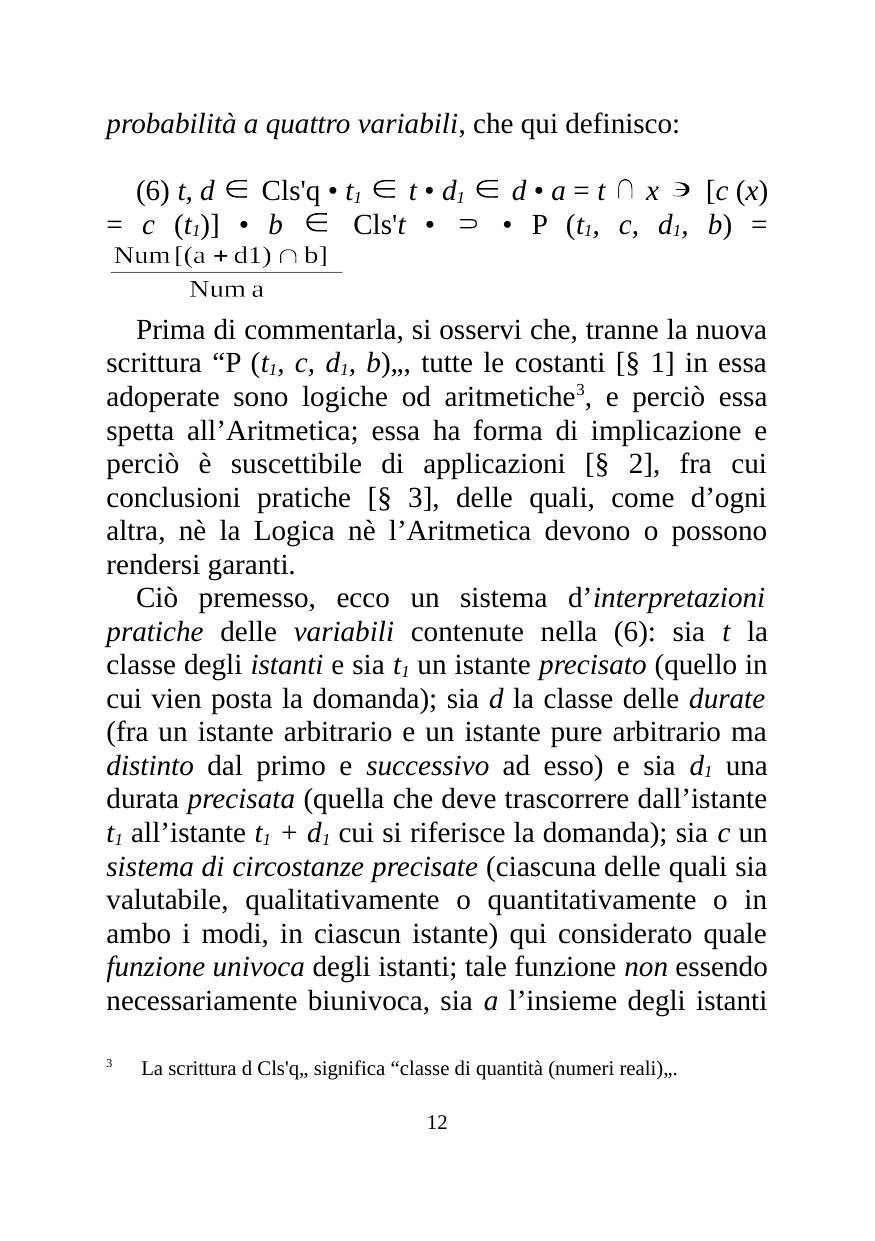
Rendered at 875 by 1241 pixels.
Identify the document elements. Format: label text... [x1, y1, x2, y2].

text probabilità a quattro variabili, che qui definisco: [106, 106, 768, 140]
text Ciò premesso, ecco un sistema d’interpretazioni pratiche delle variabili contenute nella (6): sia t la classe degli istanti e sia t1 un istante precisato (quello in cui vien posta la domanda); sia d la classe delle durate (fra un istante arbitrario e un istante pure arbitrario ma distinto dal primo e successivo ad esso) e sia d1 una durata precisata (quella che deve trascorrere dall’istante t1 all’istante t1 + d1 cui si riferisce la domanda); sia c un sistema di circostanze precisate (ciascuna delle quali sia valutabile, qualitativamente o quantitativamente o in ambo i modi, in ciascun istante) qui considerato quale funzione univoca degli istanti; tale funzione non essendo necessariamente biunivoca, sia a l’insieme degli istanti [106, 580, 768, 1016]
text Prima di commentarla, si osservi che, tranne la nuova scrittura “P (t1, c, d1, b)„, tutte le costanti [§ 1] in essa adoperate sono logiche od aritmetiche, e perciò essa spetta all’Aritmetica; essa ha forma di implicazione e perciò è suscettibile di applicazioni [§ 2], fra cui conclusioni pratiche [§ 3], delle quali, come d’ogni altra, nè la Logica nè l’Aritmetica devono o possono rendersi garanti. [106, 312, 768, 580]
text (6) t, d Cls'q • t1 t • d1 d • a = t x [c (x) = c (t1)] • b Cls't • ⸧ • P (t1, c, d1, b) = [106, 173, 768, 302]
text La scrittura d Cls'q„ significa “classe di quantità (numeri reali)„. [106, 1056, 768, 1080]
